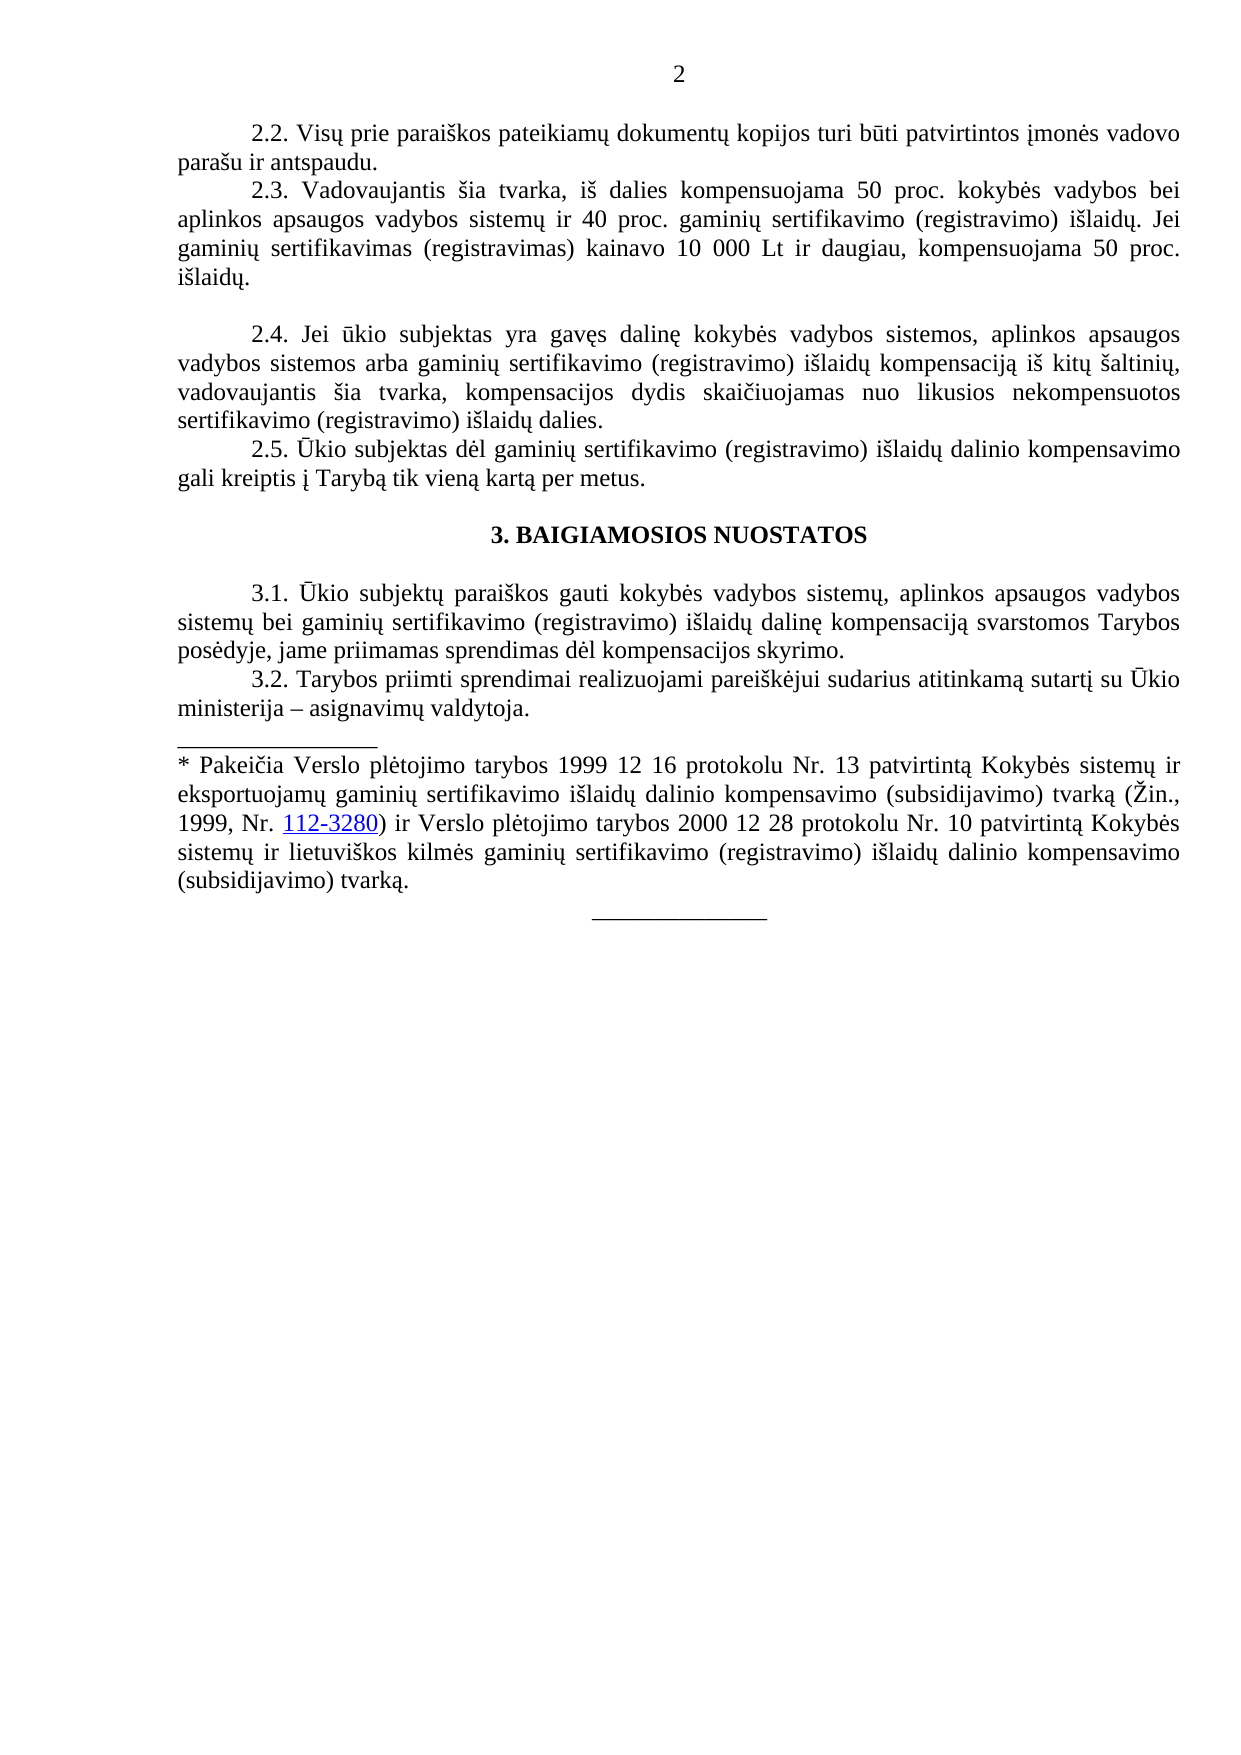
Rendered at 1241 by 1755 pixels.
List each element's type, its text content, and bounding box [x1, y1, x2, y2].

text ________________ [177, 722, 1181, 751]
text 3.1. Ūkio subjektų paraiškos gauti kokybės vadybos sistemų, aplinkos apsaugos vadybos sistemų bei gaminių sertifikavimo (registravimo) išlaidų dalinę kompensaciją svarstomos Tarybos posėdyje, jame priimamas sprendimas dėl kompensacijos skyrimo. [177, 578, 1181, 664]
text 3. Baigiamosios nuostatos [177, 521, 1181, 549]
text 2.5. Ūkio subjektas dėl gaminių sertifikavimo (registravimo) išlaidų dalinio kompensavimo gali kreiptis į Tarybą tik vieną kartą per metus. [177, 434, 1181, 492]
text ______________ [177, 894, 1181, 923]
text 2.3. Vadovaujantis šia tvarka, iš dalies kompensuojama 50 proc. kokybės vadybos bei aplinkos apsaugos vadybos sistemų ir 40 proc. gaminių sertifikavimo (registravimo) išlaidų. Jei gaminių sertifikavimas (registravimas) kainavo 10 000 Lt ir daugiau, kompensuojama 50 proc. išlaidų. [177, 176, 1181, 291]
text 2.4. Jei ūkio subjektas yra gavęs dalinę kokybės vadybos sistemos, aplinkos apsaugos vadybos sistemos arba gaminių sertifikavimo (registravimo) išlaidų kompensaciją iš kitų šaltinių, vadovaujantis šia tvarka, kompensacijos dydis skaičiuojamas nuo likusios nekompensuotos sertifikavimo (registravimo) išlaidų dalies. [177, 319, 1181, 434]
text * Pakeičia Verslo plėtojimo tarybos 1999 12 16 protokolu Nr. 13 patvirtintą Kokybės sistemų ir eksportuojamų gaminių sertifikavimo išlaidų dalinio kompensavimo (subsidijavimo) tvarką (Žin., 1999, Nr. 112-3280) ir Verslo plėtojimo tarybos 2000 12 28 protokolu Nr. 10 patvirtintą Kokybės sistemų ir lietuviškos kilmės gaminių sertifikavimo (registravimo) išlaidų dalinio kompensavimo (subsidijavimo) tvarką. [177, 751, 1181, 894]
text 3.2. Tarybos priimti sprendimai realizuojami pareiškėjui sudarius atitinkamą sutartį su Ūkio ministerija – asignavimų valdytoja. [177, 664, 1181, 722]
text 2.2. Visų prie paraiškos pateikiamų dokumentų kopijos turi būti patvirtintos įmonės vadovo parašu ir antspaudu. [177, 118, 1181, 176]
